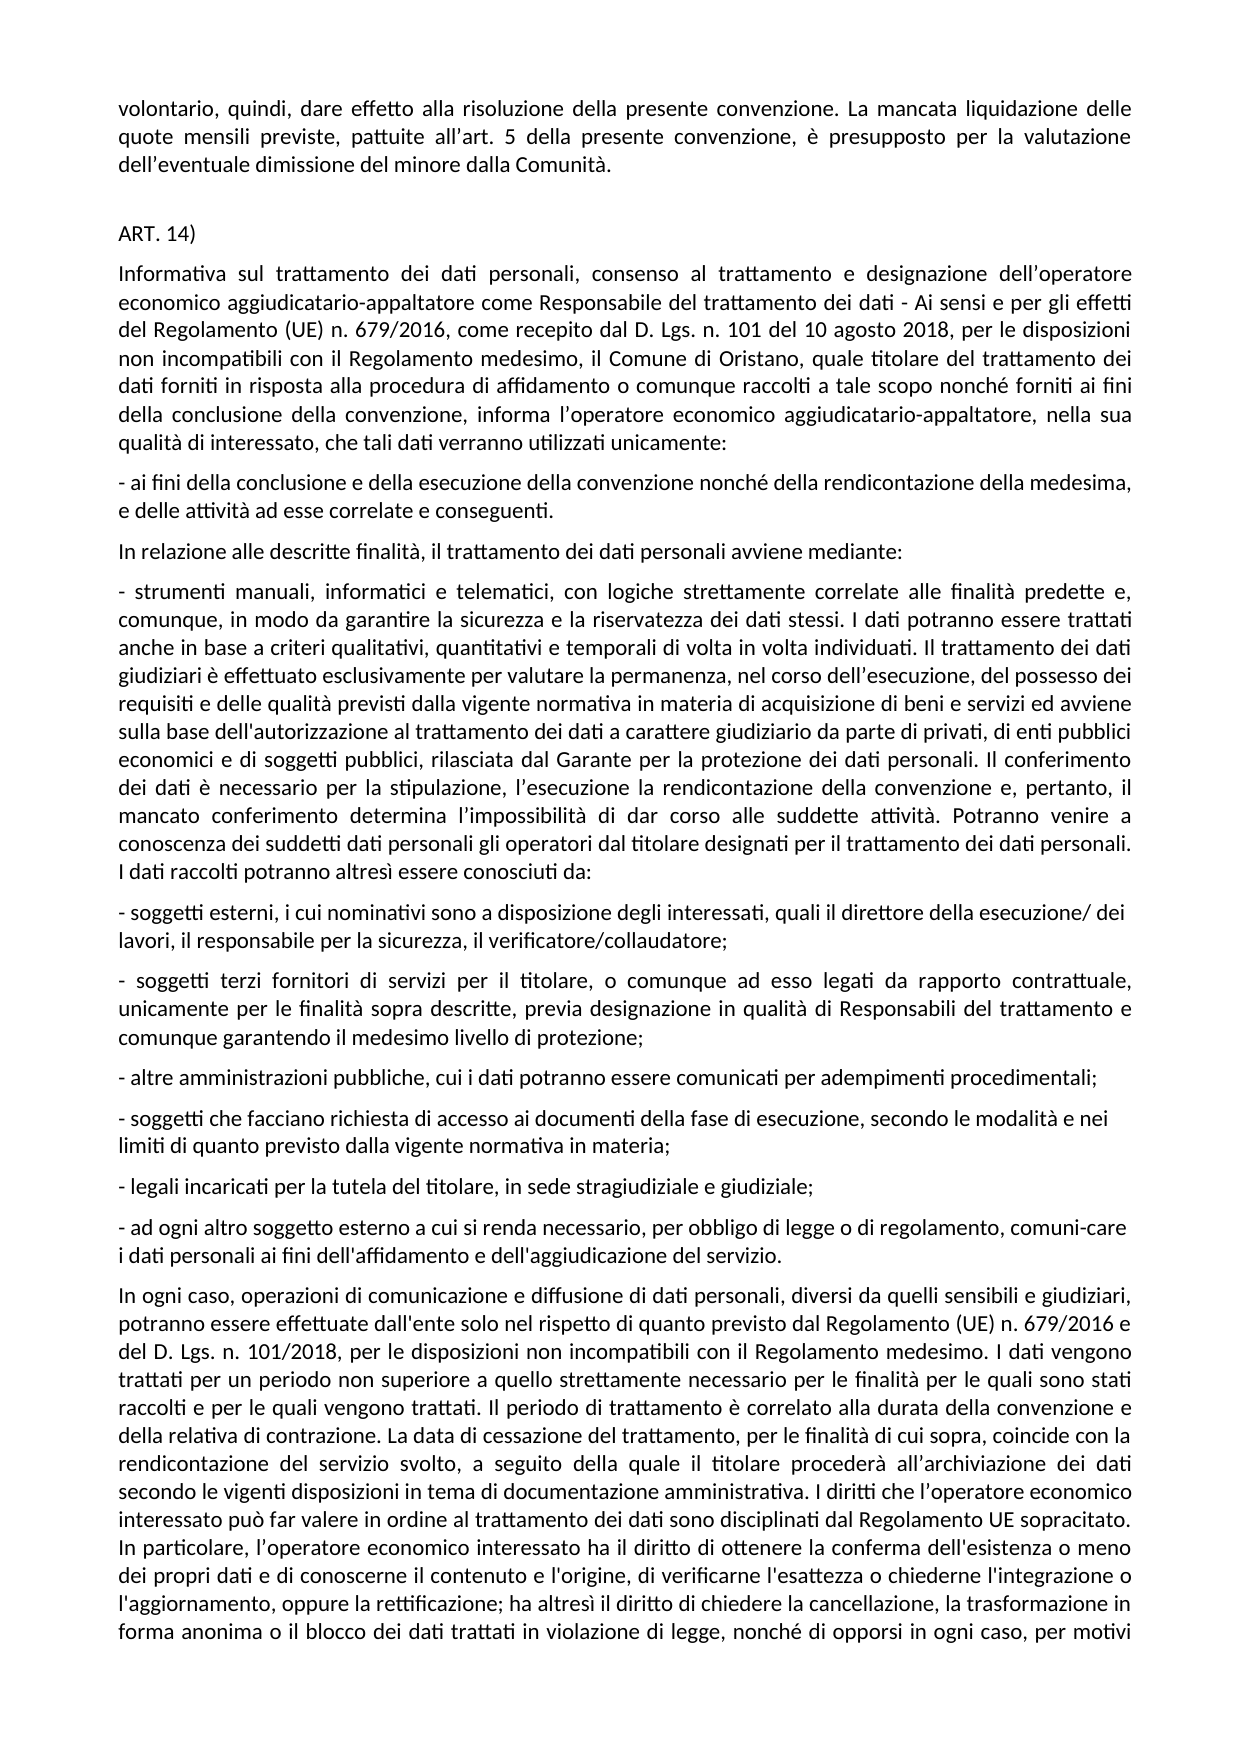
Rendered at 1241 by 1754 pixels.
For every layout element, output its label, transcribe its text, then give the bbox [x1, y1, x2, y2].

text Informativa sul trattamento dei dati personali, consenso al trattamento e designazione dell’operatore economico aggiudicatario-appaltatore come Responsabile del trattamento dei dati - Ai sensi e per gli effetti del Regolamento (UE) n. 679/2016, come recepito dal D. Lgs. n. 101 del 10 agosto 2018, per le disposizioni non incompatibili con il Regolamento medesimo, il Comune di Oristano, quale titolare del trattamento dei dati forniti in risposta alla procedura di affidamento o comunque raccolti a tale scopo nonché forniti ai fini della conclusione della convenzione, informa l’operatore economico aggiudicatario-appaltatore, nella sua qualità di interessato, che tali dati verranno utilizzati unicamente: [118, 259, 1134, 456]
text - soggetti esterni, i cui nominativi sono a disposizione degli interessati, quali il direttore della esecuzione/ dei lavori, il responsabile per la sicurezza, il verificatore/collaudatore; [118, 898, 1134, 954]
text - strumenti manuali, informatici e telematici, con logiche strettamente correlate alle finalità predette e, comunque, in modo da garantire la sicurezza e la riservatezza dei dati stessi. I dati potranno essere trattati anche in base a criteri qualitativi, quantitativi e temporali di volta in volta individuati. Il trattamento dei dati giudiziari è effettuato esclusivamente per valutare la permanenza, nel corso dell’esecuzione, del possesso dei requisiti e delle qualità previsti dalla vigente normativa in materia di acquisizione di beni e servizi ed avviene sulla base dell'autorizzazione al trattamento dei dati a carattere giudiziario da parte di privati, di enti pubblici economici e di soggetti pubblici, rilasciata dal Garante per la protezione dei dati personali. Il conferimento dei dati è necessario per la stipulazione, l’esecuzione la rendicontazione della convenzione e, pertanto, il mancato conferimento determina l’impossibilità di dar corso alle suddette attività. Potranno venire a conoscenza dei suddetti dati personali gli operatori dal titolare designati per il trattamento dei dati personali. I dati raccolti potranno altresì essere conosciuti da: [118, 577, 1134, 886]
text volontario, quindi, dare effetto alla risoluzione della presente convenzione. La mancata liquidazione delle quote mensili previste, pattuite all’art. 5 della presente convenzione, è presupposto per la valutazione dell’eventuale dimissione del minore dalla Comunità. [118, 94, 1134, 178]
text ART. 14) [118, 219, 1134, 247]
text - ai fini della conclusione e della esecuzione della convenzione nonché della rendicontazione della medesima, e delle attività ad esse correlate e conseguenti. [118, 468, 1134, 524]
text - soggetti che facciano richiesta di accesso ai documenti della fase di esecuzione, secondo le modalità e nei limiti di quanto previsto dalla vigente normativa in materia; [118, 1104, 1134, 1160]
text In ogni caso, operazioni di comunicazione e diffusione di dati personali, diversi da quelli sensibili e giudiziari, potranno essere effettuate dall'ente solo nel rispetto di quanto previsto dal Regolamento (UE) n. 679/2016 e del D. Lgs. n. 101/2018, per le disposizioni non incompatibili con il Regolamento medesimo. I dati vengono trattati per un periodo non superiore a quello strettamente necessario per le finalità per le quali sono stati raccolti e per le quali vengono trattati. Il periodo di trattamento è correlato alla durata della convenzione e della relativa di contrazione. La data di cessazione del trattamento, per le finalità di cui sopra, coincide con la rendicontazione del servizio svolto, a seguito della quale il titolare procederà all’archiviazione dei dati secondo le vigenti disposizioni in tema di documentazione amministrativa. I diritti che l’operatore economico interessato può far valere in ordine al trattamento dei dati sono disciplinati dal Regolamento UE sopracitato. In particolare, l’operatore economico interessato ha il diritto di ottenere la conferma dell'esistenza o meno dei propri dati e di conoscerne il contenuto e l'origine, di verificarne l'esattezza o chiederne l'integrazione o l'aggiornamento, oppure la rettificazione; ha altresì il diritto di chiedere la cancellazione, la trasformazione in forma anonima o il blocco dei dati trattati in violazione di legge, nonché di opporsi in ogni caso, per motivi [118, 1281, 1134, 1646]
text In relazione alle descritte finalità, il trattamento dei dati personali avviene mediante: [118, 537, 1134, 565]
text - altre amministrazioni pubbliche, cui i dati potranno essere comunicati per adempimenti procedimentali; [118, 1063, 1134, 1091]
text - legali incaricati per la tutela del titolare, in sede stragiudiziale e giudiziale; [118, 1172, 1134, 1200]
text - ad ogni altro soggetto esterno a cui si renda necessario, per obbligo di legge o di regolamento, comuni-care i dati personali ai fini dell'affidamento e dell'aggiudicazione del servizio. [118, 1213, 1134, 1269]
text - soggetti terzi fornitori di servizi per il titolare, o comunque ad esso legati da rapporto contrattuale, unicamente per le finalità sopra descritte, previa designazione in qualità di Responsabili del trattamento e comunque garantendo il medesimo livello di protezione; [118, 967, 1134, 1051]
